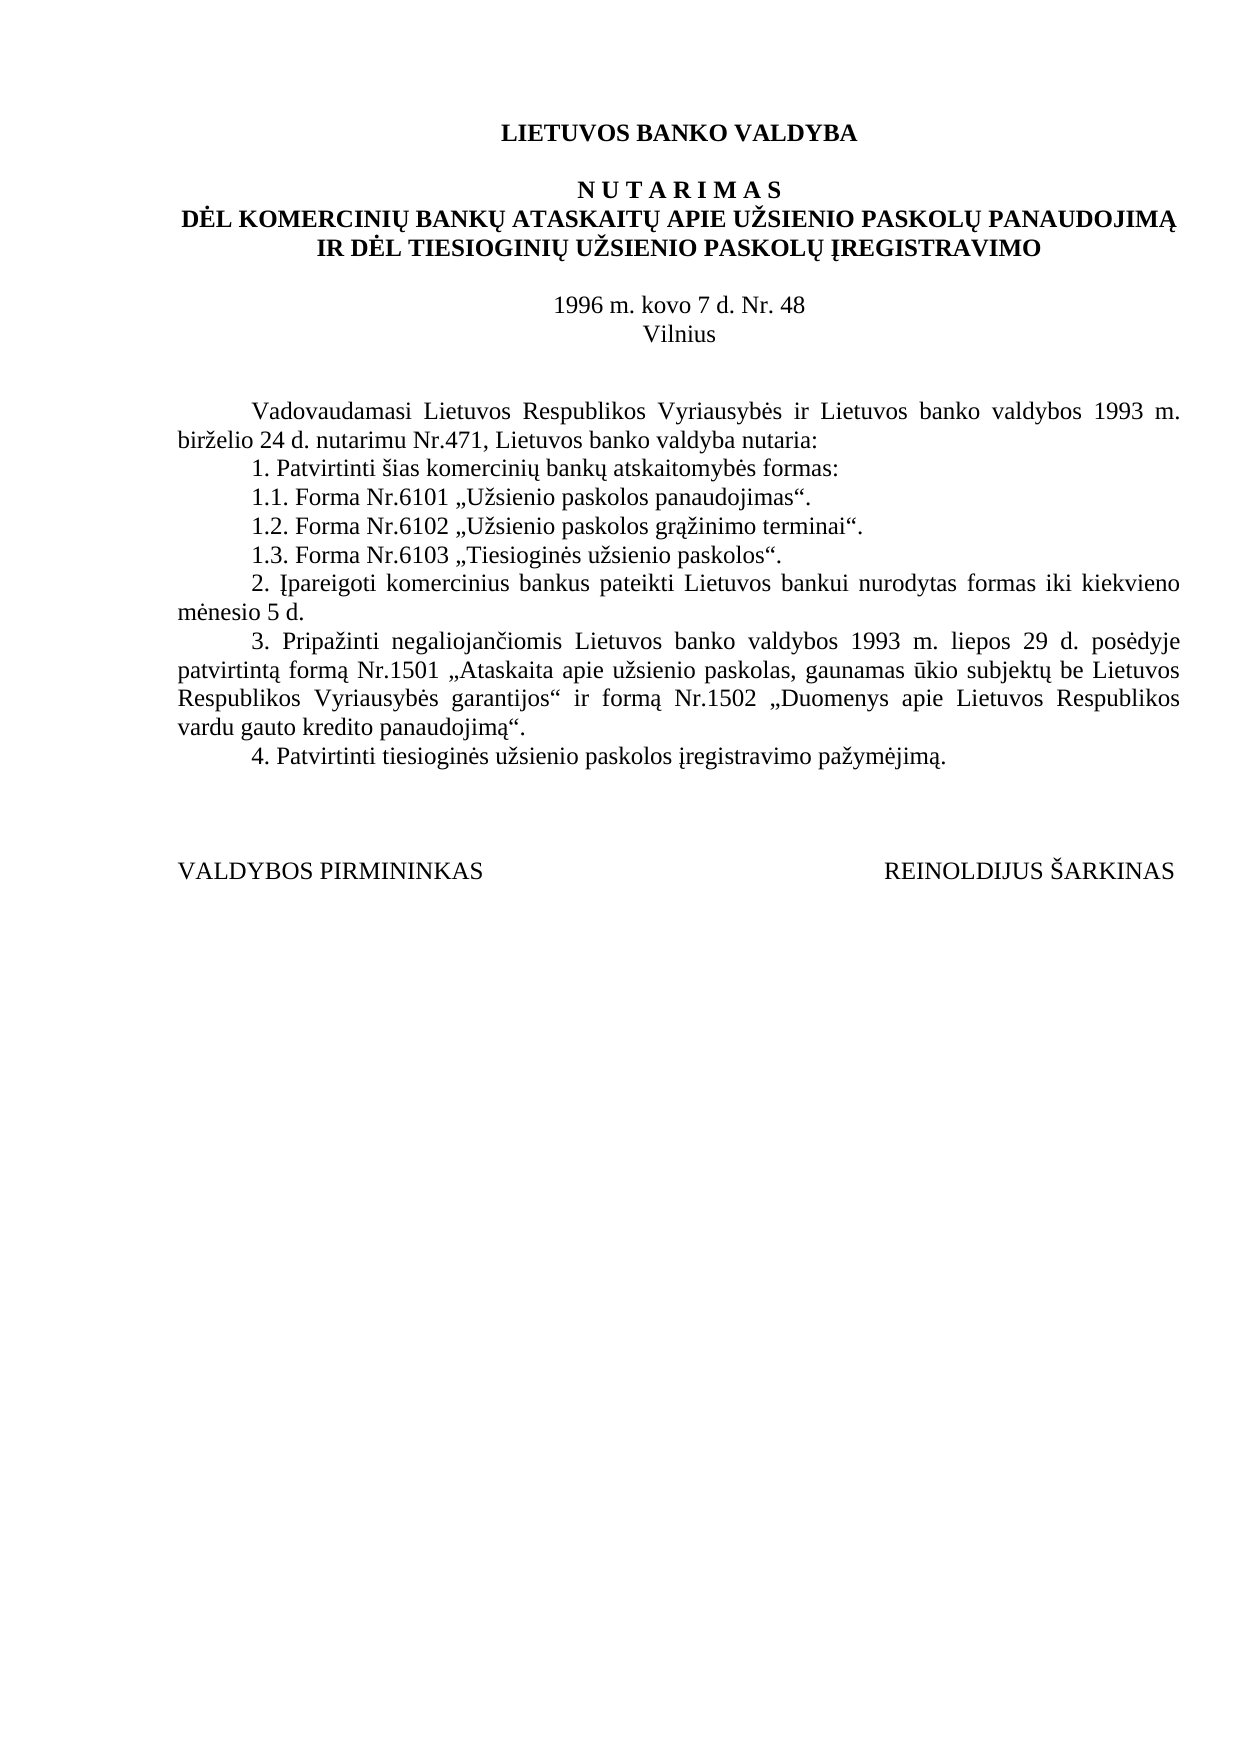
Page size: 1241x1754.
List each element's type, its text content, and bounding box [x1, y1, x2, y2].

text 1.3. Forma Nr.6103 „Tiesioginės užsienio paskolos“. [177, 540, 1181, 568]
text DĖL KOMERCINIŲ BANKŲ ATASKAITŲ APIE UŽSIENIO PASKOLŲ PANAUDOJIMĄ IR DĖL TIESIOGINIŲ UŽSIENIO PASKOLŲ ĮREGISTRAVIMO [177, 204, 1181, 262]
text LIETUVOS BANKO VALDYBA [177, 118, 1181, 147]
text 4. Patvirtinti tiesioginės užsienio paskolos įregistravimo pažymėjimą. [177, 741, 1181, 770]
text N U T A R I M A S [177, 176, 1181, 204]
text 1996 m. kovo 7 d. Nr. 48 [177, 291, 1181, 319]
text 3. Pripažinti negaliojančiomis Lietuvos banko valdybos 1993 m. liepos 29 d. posėdyje patvirtintą formą Nr.1501 „Ataskaita apie užsienio paskolas, gaunamas ūkio subjektų be Lietuvos Respublikos Vyriausybės garantijos“ ir formą Nr.1502 „Duomenys apie Lietuvos Respublikos vardu gauto kredito panaudojimą“. [177, 626, 1181, 741]
text VALDYBOS PIRMININKAS REINOLDIJUS ŠARKINAS [177, 856, 1181, 885]
text 1.2. Forma Nr.6102 „Užsienio paskolos grąžinimo terminai“. [177, 511, 1181, 540]
text 1.1. Forma Nr.6101 „Užsienio paskolos panaudojimas“. [177, 482, 1181, 511]
text 2. Įpareigoti komercinius bankus pateikti Lietuvos bankui nurodytas formas iki kiekvieno mėnesio 5 d. [177, 568, 1181, 626]
text Vilnius [177, 319, 1181, 348]
text Vadovaudamasi Lietuvos Respublikos Vyriausybės ir Lietuvos banko valdybos 1993 m. birželio 24 d. nutarimu Nr.471, Lietuvos banko valdyba nutaria: [177, 396, 1181, 453]
text 1. Patvirtinti šias komercinių bankų atskaitomybės formas: [177, 453, 1181, 482]
